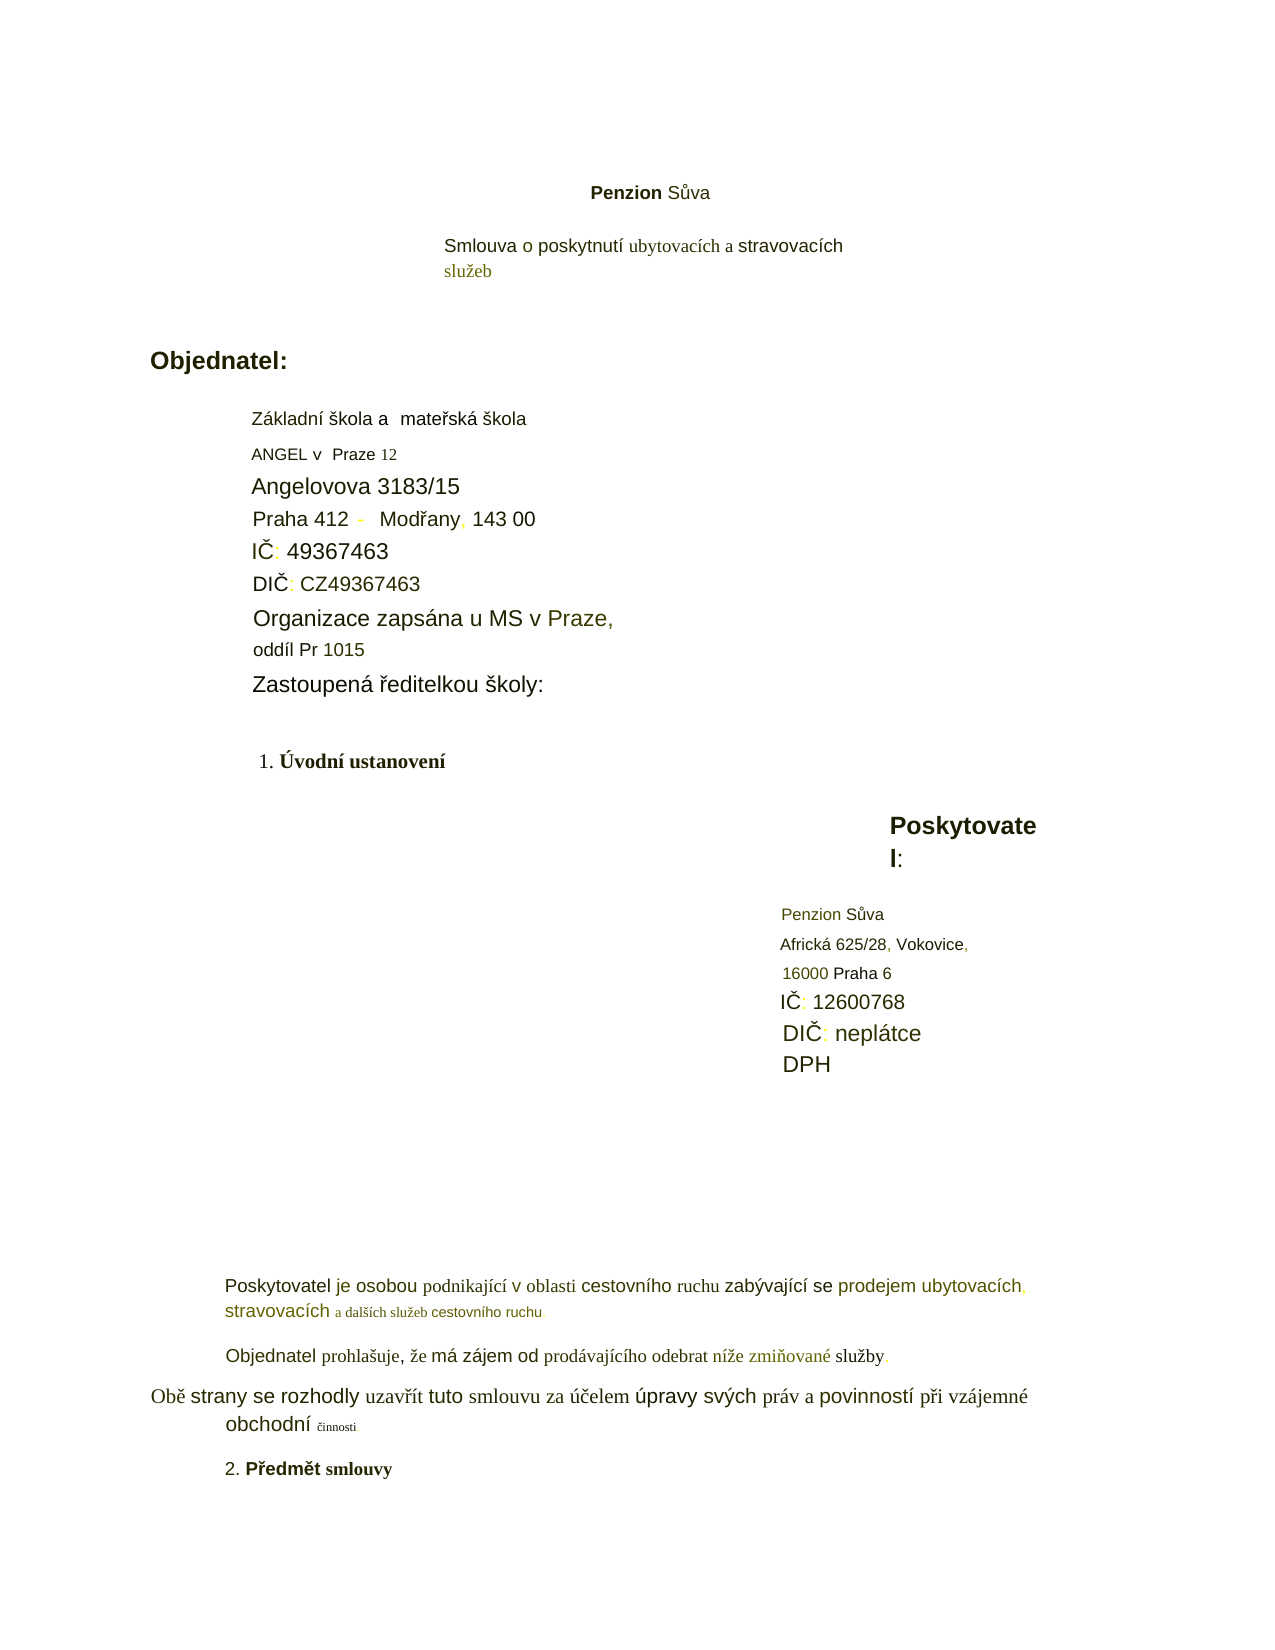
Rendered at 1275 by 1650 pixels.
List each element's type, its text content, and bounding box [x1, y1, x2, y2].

text IČ: 49367463 [251, 538, 394, 565]
text Poskytovatel: [889, 811, 1043, 872]
text Smlouva o poskytnutí ubytovacích a stravovacích služeb [444, 235, 886, 282]
text Praha 412 - Modřany, 143 00 [252, 507, 563, 533]
text Objednatel prohlašuje, že má zájem od prodávajícího odebrat níže zmiňované služby. [225, 1344, 893, 1366]
text Poskytovatel je osobou podnikající v oblasti cestovního ruchu zabývající se prodejem ubytovacích, stravovacích a dalších služeb cestovního ruchu. [224, 1275, 1112, 1321]
text Penzion Sůva [590, 182, 741, 203]
text Objednatel: [150, 346, 508, 375]
text ANGEL v Praze 12 [251, 444, 452, 465]
text Angelovova 3183/15 [251, 473, 468, 499]
text 2. Předmět smlouvy [224, 1457, 423, 1479]
text oddíl Pr 1015 [253, 638, 393, 660]
text Základní škola a mateřská škola [251, 407, 588, 431]
text DIČ: neplátce DPH [782, 1020, 964, 1077]
text Africká 625/28, Vokovice, [780, 934, 1024, 954]
text IČ: 12600768 [780, 990, 913, 1014]
text Obě strany se rozhodly uzavřít tuto smlouvu za účelem úpravy svých práv a povinností při vzájemné obchodní činnosti. [151, 1384, 1113, 1436]
text Organizace zapsána u MS v Praze, [253, 605, 621, 632]
text 1. Úvodní ustanovení [252, 747, 617, 774]
text 16000 Praha 6 [782, 964, 924, 983]
text Zastoupená ředitelkou školy: [252, 671, 617, 698]
text DIČ: CZ49367463 [252, 571, 443, 595]
text Penzion Sůva [781, 905, 932, 924]
